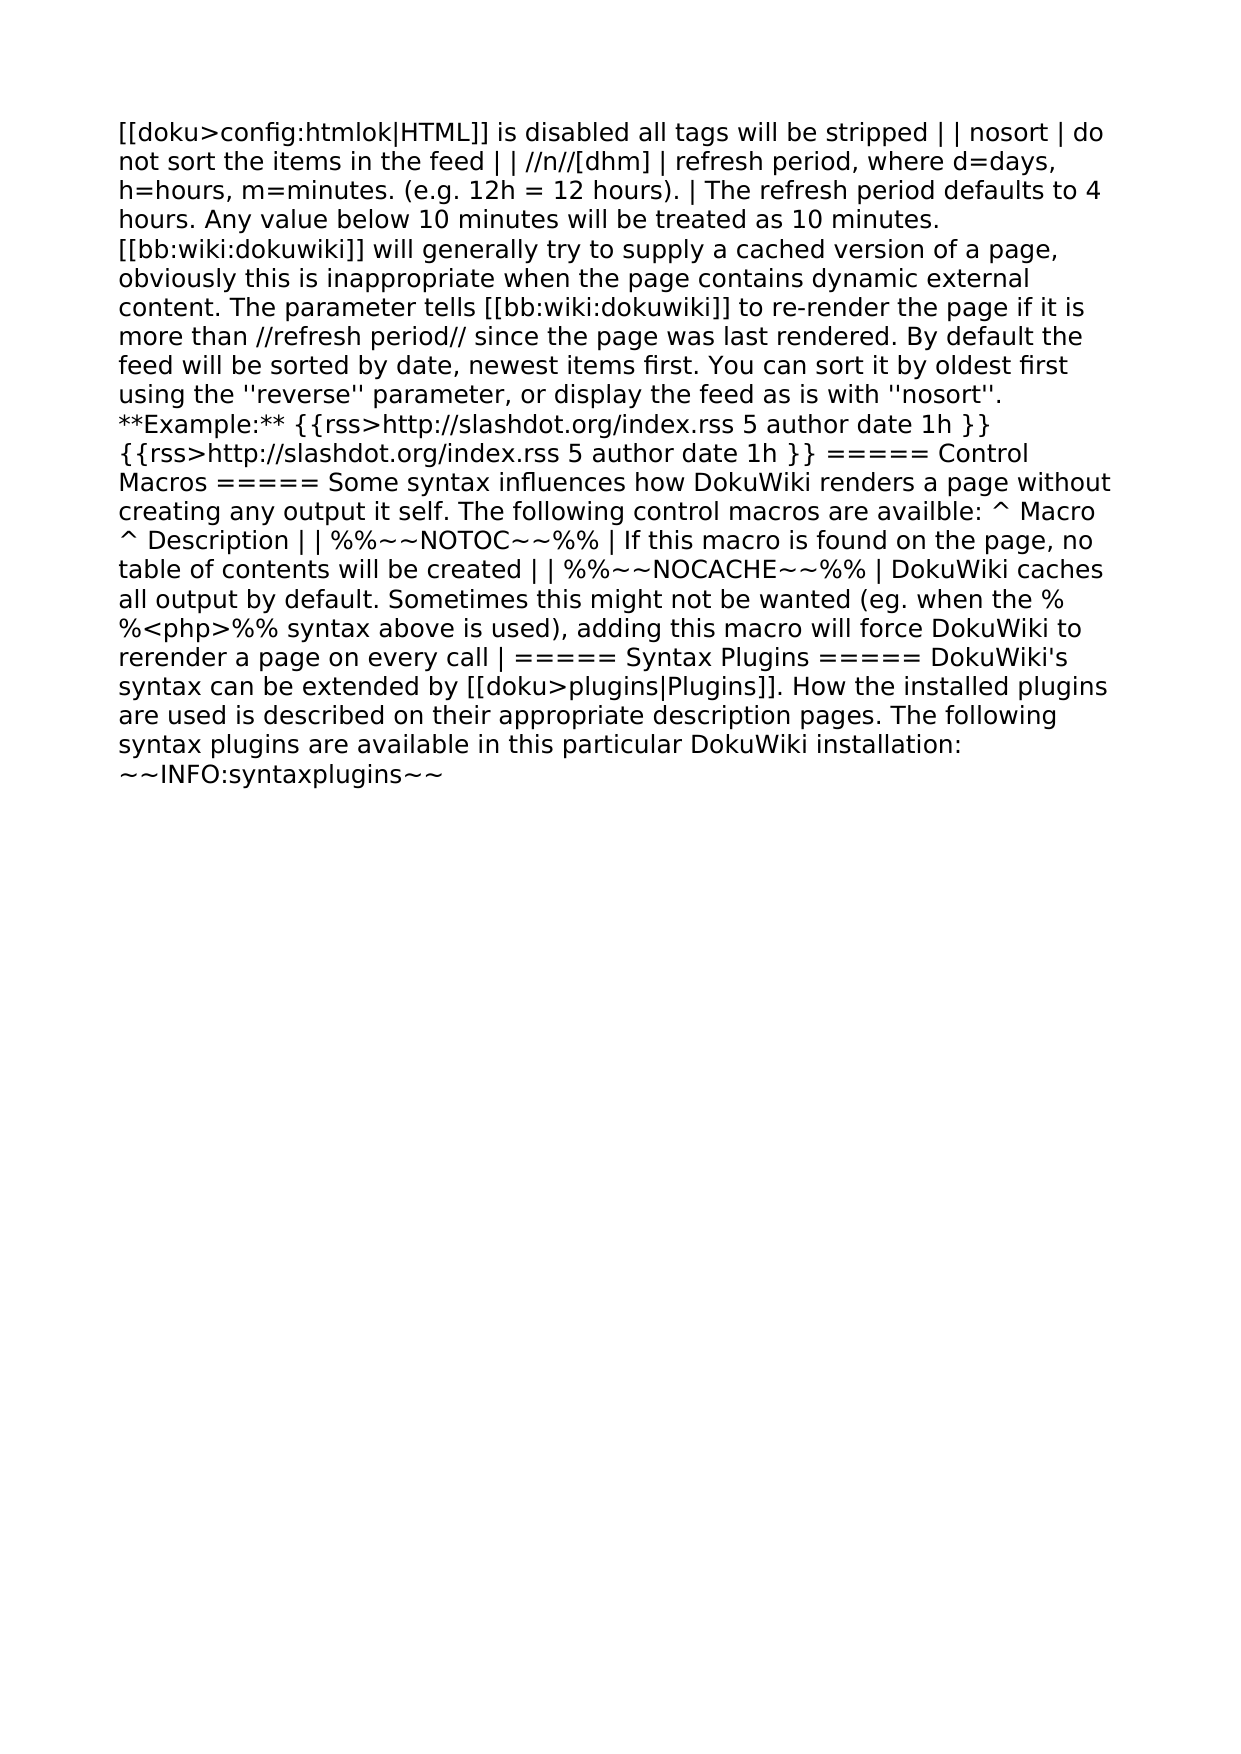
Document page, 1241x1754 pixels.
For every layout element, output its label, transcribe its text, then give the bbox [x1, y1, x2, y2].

text [[doku>config:htmlok|HTML]] is disabled all tags will be stripped | | nosort | do not sort the items in the feed | | //n//[dhm] | refresh period, where d=days, h=hours, m=minutes. (e.g. 12h = 12 hours). | The refresh period defaults to 4 hours. Any value below 10 minutes will be treated as 10 minutes. [[bb:wiki:dokuwiki]] will generally try to supply a cached version of a page, obviously this is inappropriate when the page contains dynamic external content. The parameter tells [[bb:wiki:dokuwiki]] to re-render the page if it is more than //refresh period// since the page was last rendered. By default the feed will be sorted by date, newest items first. You can sort it by oldest first using the ''reverse'' parameter, or display the feed as is with ''nosort''. **Example:** {{rss>http://slashdot.org/index.rss 5 author date 1h }} {{rss>http://slashdot.org/index.rss 5 author date 1h }} ===== Control Macros ===== Some syntax influences how DokuWiki renders a page without creating any output it self. The following control macros are availble: ^ Macro ^ Description | | %%~~NOTOC~~%% | If this macro is found on the page, no table of contents will be created | | %%~~NOCACHE~~%% | DokuWiki caches all output by default. Sometimes this might not be wanted (eg. when the %%<php>%% syntax above is used), adding this macro will force DokuWiki to rerender a page on every call | ===== Syntax Plugins ===== DokuWiki's syntax can be extended by [[doku>plugins|Plugins]]. How the installed plugins are used is described on their appropriate description pages. The following syntax plugins are available in this particular DokuWiki installation: ~~INFO:syntaxplugins~~ [118, 118, 1122, 789]
